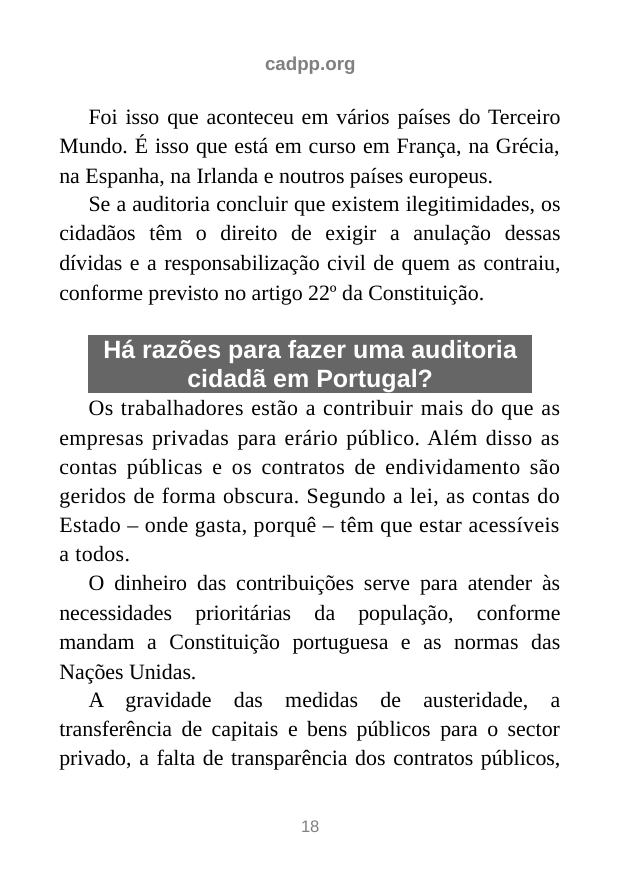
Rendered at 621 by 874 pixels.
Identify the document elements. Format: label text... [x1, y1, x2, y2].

text O dinheiro das contribuições serve para atender às necessidades prioritárias da população, conforme mandam a Constituição portuguesa e as normas das Nações Unidas. [59, 568, 561, 685]
text Os trabalhadores estão a contribuir mais do que as empresas privadas para erário público. Além disso as contas públicas e os contratos de endividamento são geridos de forma obscura. Segundo a lei, as contas do Estado – onde gasta, porquê – têm que estar acessíveis a todos. [59, 393, 561, 568]
text Se a auditoria concluir que existem ilegitimidades, os cidadãos têm o direito de exigir a anulação dessas dívidas e a responsabilização civil de quem as contraiu, conforme previsto no artigo 22º da Constituição. [59, 189, 561, 306]
text Foi isso que aconteceu em vários países do Terceiro Mundo. É isso que está em curso em França, na Grécia, na Espanha, na Irlanda e noutros países europeus. [59, 102, 561, 189]
subtitle Há razões para fazer uma auditoria cidadã em Portugal? [88, 335, 532, 393]
text A gravidade das medidas de austeridade, a transferência de capitais e bens públicos para o sector privado, a falta de transparência dos contratos públicos, [59, 685, 561, 772]
